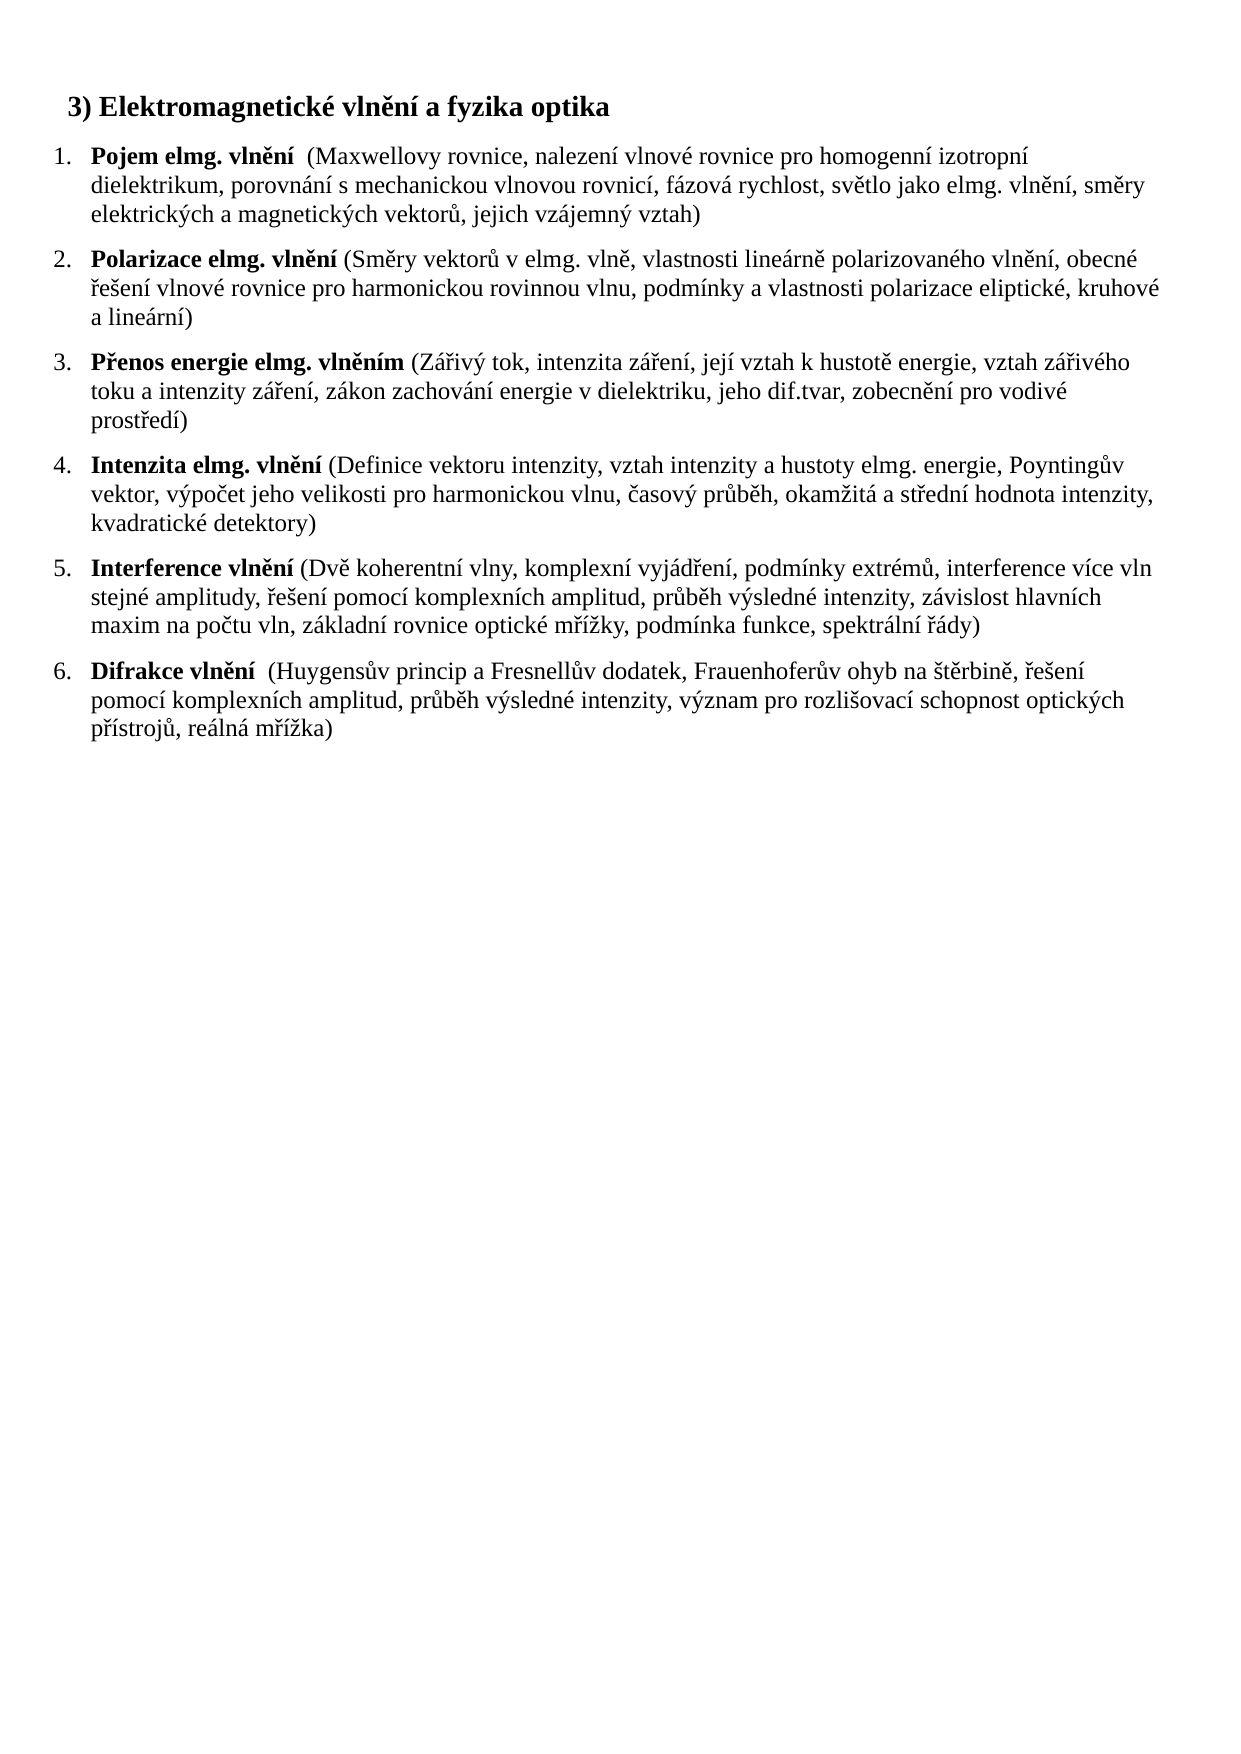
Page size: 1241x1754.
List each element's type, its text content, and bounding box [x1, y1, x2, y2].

list Pojem elmg. vlnění (Maxwellovy rovnice, nalezení vlnové rovnice pro homogenní izotropní dielektrikum, porovnání s mechanickou vlnovou rovnicí, fázová rychlost, světlo jako elmg. vlnění, směry elektrických a magnetických vektorů, jejich vzájemný vztah) [53, 141, 1160, 228]
list Intenzita elmg. vlnění (Definice vektoru intenzity, vztah intenzity a hustoty elmg. energie, Poyntingův vektor, výpočet jeho velikosti pro harmonickou vlnu, časový průběh, okamžitá a střední hodnota intenzity, kvadratické detektory) [53, 450, 1160, 536]
list Difrakce vlnění (Huygensův princip a Fresnellův dodatek, Frauenhoferův ohyb na štěrbině, řešení pomocí komplexních amplitud, průběh výsledné intenzity, význam pro rozlišovací schopnost optických přístrojů, reálná mřížka) [53, 656, 1160, 742]
list Přenos energie elmg. vlněním (Zářivý tok, intenzita záření, její vztah k hustotě energie, vztah zářivého toku a intenzity záření, zákon zachování energie v dielektriku, jeho dif.tvar, zobecnění pro vodivé prostředí) [53, 347, 1160, 433]
list Polarizace elmg. vlnění (Směry vektorů v elmg. vlně, vlastnosti lineárně polarizovaného vlnění, obecné řešení vlnové rovnice pro harmonickou rovinnou vlnu, podmínky a vlastnosti polarizace eliptické, kruhové a lineární) [53, 244, 1160, 331]
text 3) Elektromagnetické vlnění a fyzika optika [67, 89, 1160, 123]
list Interference vlnění (Dvě koherentní vlny, komplexní vyjádření, podmínky extrémů, interference více vln stejné amplitudy, řešení pomocí komplexních amplitud, průběh výsledné intenzity, závislost hlavních maxim na počtu vln, základní rovnice optické mřížky, podmínka funkce, spektrální řády) [53, 553, 1160, 639]
